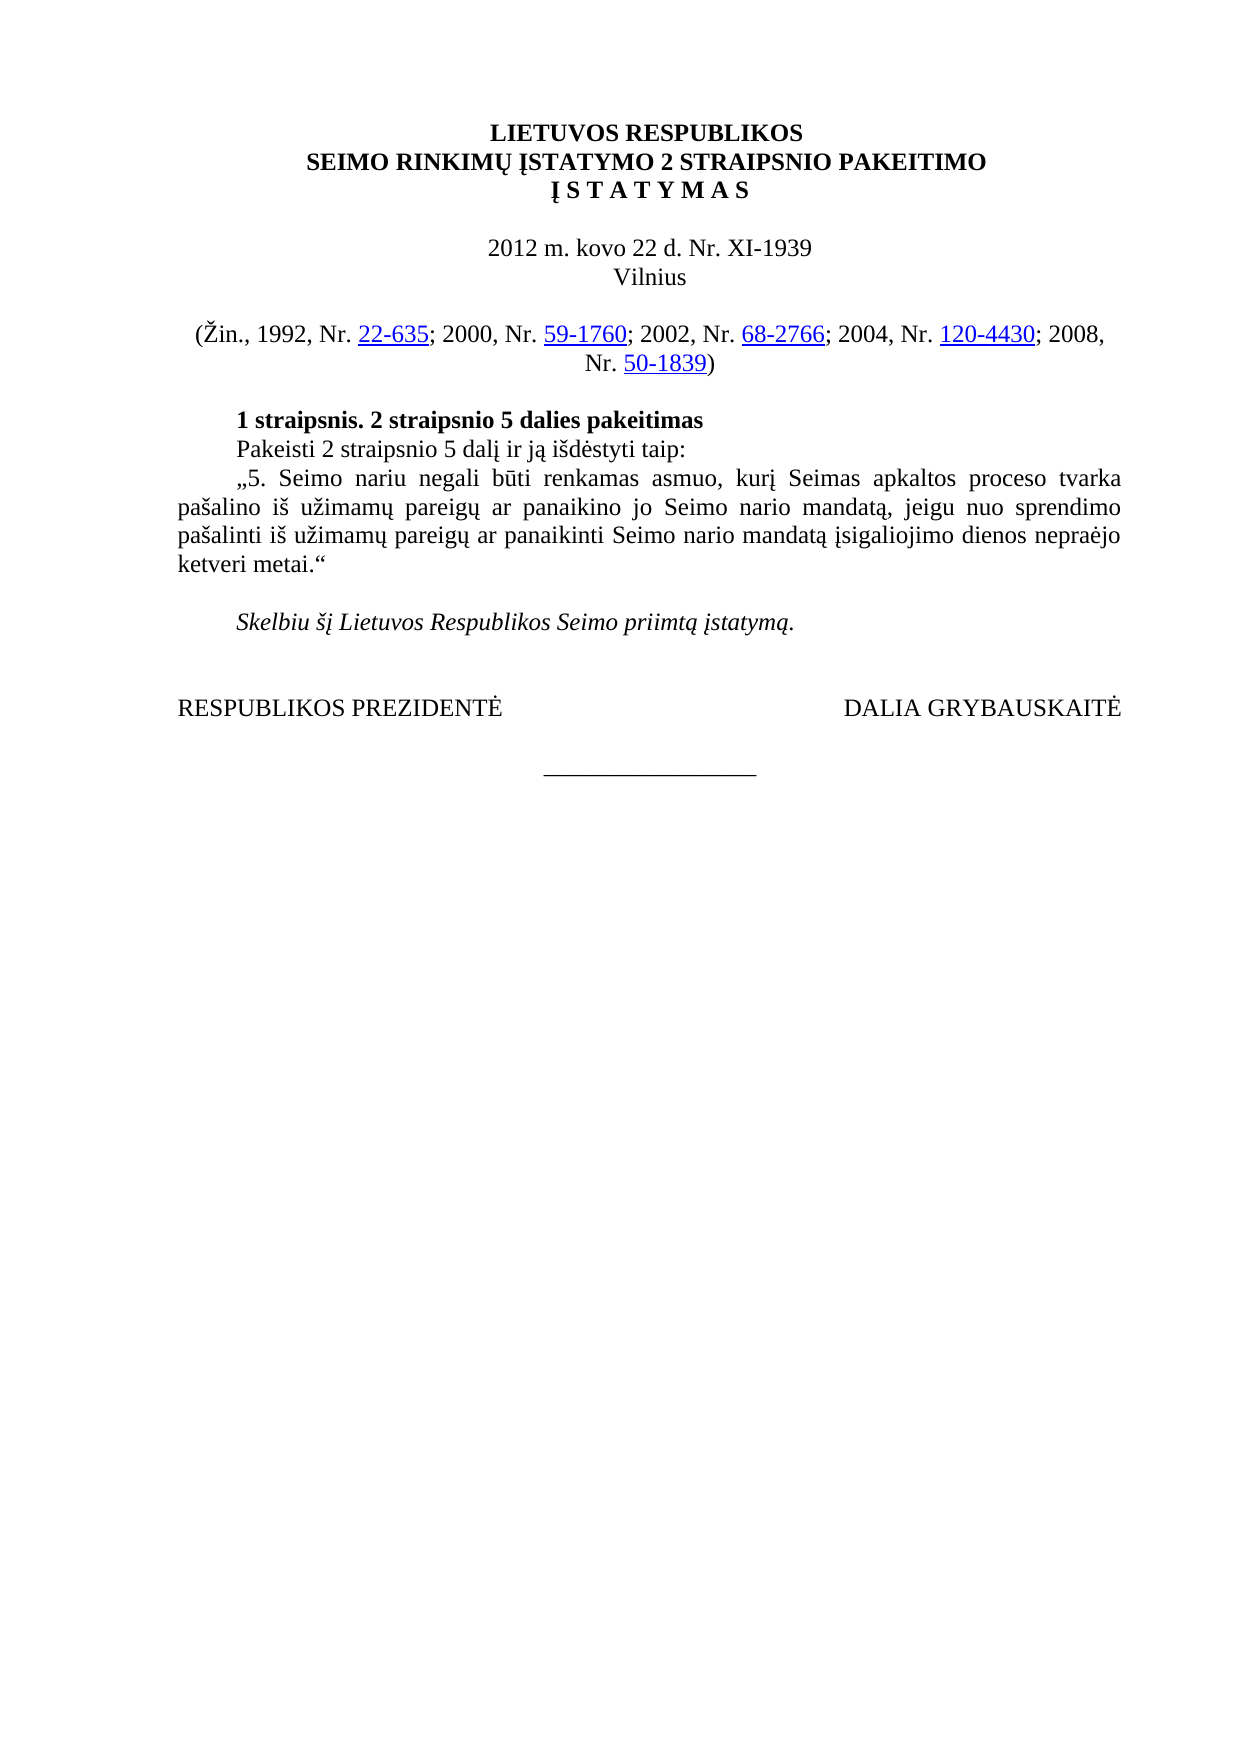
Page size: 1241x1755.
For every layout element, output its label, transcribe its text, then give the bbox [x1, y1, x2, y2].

text 2012 m. kovo 22 d. Nr. XI-1939 [177, 233, 1122, 262]
text Skelbiu šį Lietuvos Respublikos Seimo priimtą įstatymą. [177, 607, 1122, 636]
text RESPUBLIKOS PREZIDENTĖ DALIA GRYBAUSKAITĖ [177, 693, 1122, 722]
text Pakeisti 2 straipsnio 5 dalį ir ją išdėstyti taip: [177, 434, 1122, 463]
text Vilnius [177, 262, 1122, 291]
text SEIMO RINKIMŲ ĮSTATYMO 2 STRAIPSNIO PAKEITIMO [177, 147, 1122, 176]
text _________________ [177, 751, 1122, 779]
text „5. Seimo nariu negali būti renkamas asmuo, kurį Seimas apkaltos proceso tvarka pašalino iš užimamų pareigų ar panaikino jo Seimo nario mandatą, jeigu nuo sprendimo pašalinti iš užimamų pareigų ar panaikinti Seimo nario mandatą įsigaliojimo dienos nepraėjo ketveri metai.“ [177, 463, 1122, 578]
text (Žin., 1992, Nr. 22-635; 2000, Nr. 59-1760; 2002, Nr. 68-2766; 2004, Nr. 120-4430; 2008, Nr. 50-1839) [177, 319, 1122, 377]
text Į S T A T Y M A S [177, 176, 1122, 204]
text 1 straipsnis. 2 straipsnio 5 dalies pakeitimas [177, 406, 1122, 434]
text LIETUVOS RESPUBLIKOS [177, 118, 1122, 147]
